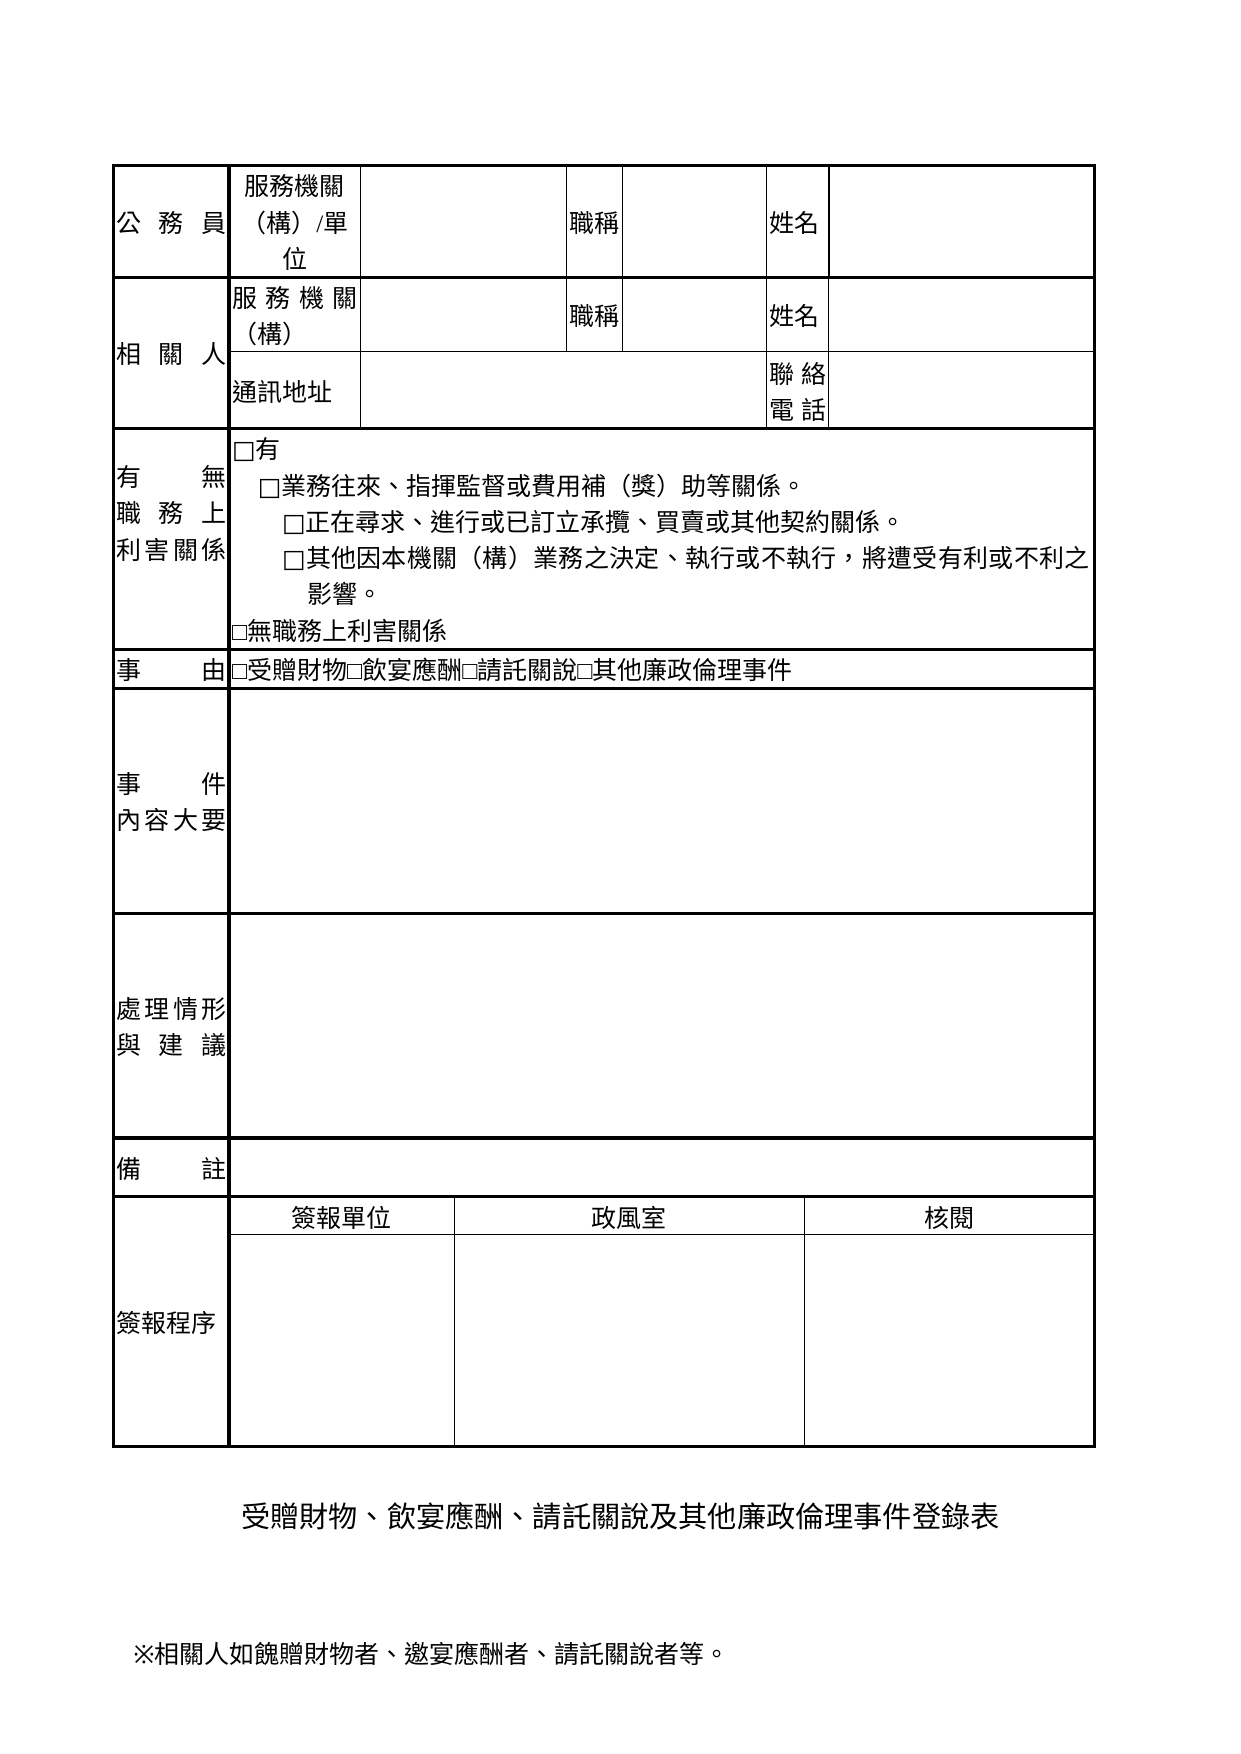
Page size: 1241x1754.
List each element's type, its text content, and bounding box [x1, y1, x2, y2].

table_header 職稱 [567, 167, 622, 276]
text ※相關人如餽贈財物者、邀宴應酬者、請託關說者等。 [133, 1634, 1059, 1671]
table_cell 聯絡電話 [767, 352, 828, 427]
table_cell 核閱 [805, 1198, 1093, 1234]
table_cell [455, 1235, 804, 1445]
table_header 姓名 [767, 167, 828, 276]
table_cell 相關人 [115, 279, 227, 427]
table_cell 處理情形與建議 [115, 915, 227, 1136]
table_cell 簽報程序 [115, 1198, 227, 1445]
table_cell [829, 279, 1093, 351]
table_cell 事由 [115, 651, 227, 687]
table_cell 事件 內容大要 [115, 690, 227, 912]
table_cell [231, 915, 1093, 1136]
table_header [623, 167, 766, 276]
table_cell [361, 352, 766, 427]
table_header [361, 167, 566, 276]
table_cell □受贈財物□飲宴應酬□請託關說□其他廉政倫理事件 [231, 651, 1093, 687]
text [118, 1627, 1074, 1683]
table_cell 備註 [115, 1140, 227, 1195]
table_cell 簽報單位 [231, 1198, 454, 1234]
table_cell 職稱 [567, 279, 622, 351]
table_cell 政風室 [455, 1198, 804, 1234]
table_header 服務機關（構）/單位 [231, 167, 360, 276]
table_cell [805, 1235, 1093, 1445]
table_header 公務員 [115, 167, 227, 276]
table_cell 服務機關（構） [231, 279, 360, 351]
table_cell 通訊地址 [231, 352, 360, 427]
table_cell [361, 279, 566, 351]
table_header [830, 167, 1093, 276]
table_cell 姓名 [767, 279, 828, 351]
table_cell [231, 1140, 1093, 1195]
table_cell [231, 690, 1093, 912]
text 受贈財物、飲宴應酬、請託關說及其他廉政倫理事件登錄表 [118, 89, 1122, 1552]
table_cell □有 □業務往來、指揮監督或費用補（獎）助等關係。 □正在尋求、進行或已訂立承攬、買賣或其他契約關係。 □其他因本機關（構）業務之決定、執行或不執行，將遭受有利或不利之影響。 □無職務上利害關係 [231, 430, 1093, 647]
table_cell [231, 1235, 454, 1445]
table_cell 有無 職務上 利害關係 [115, 430, 227, 647]
table_cell [623, 279, 766, 351]
table_cell [829, 352, 1093, 427]
